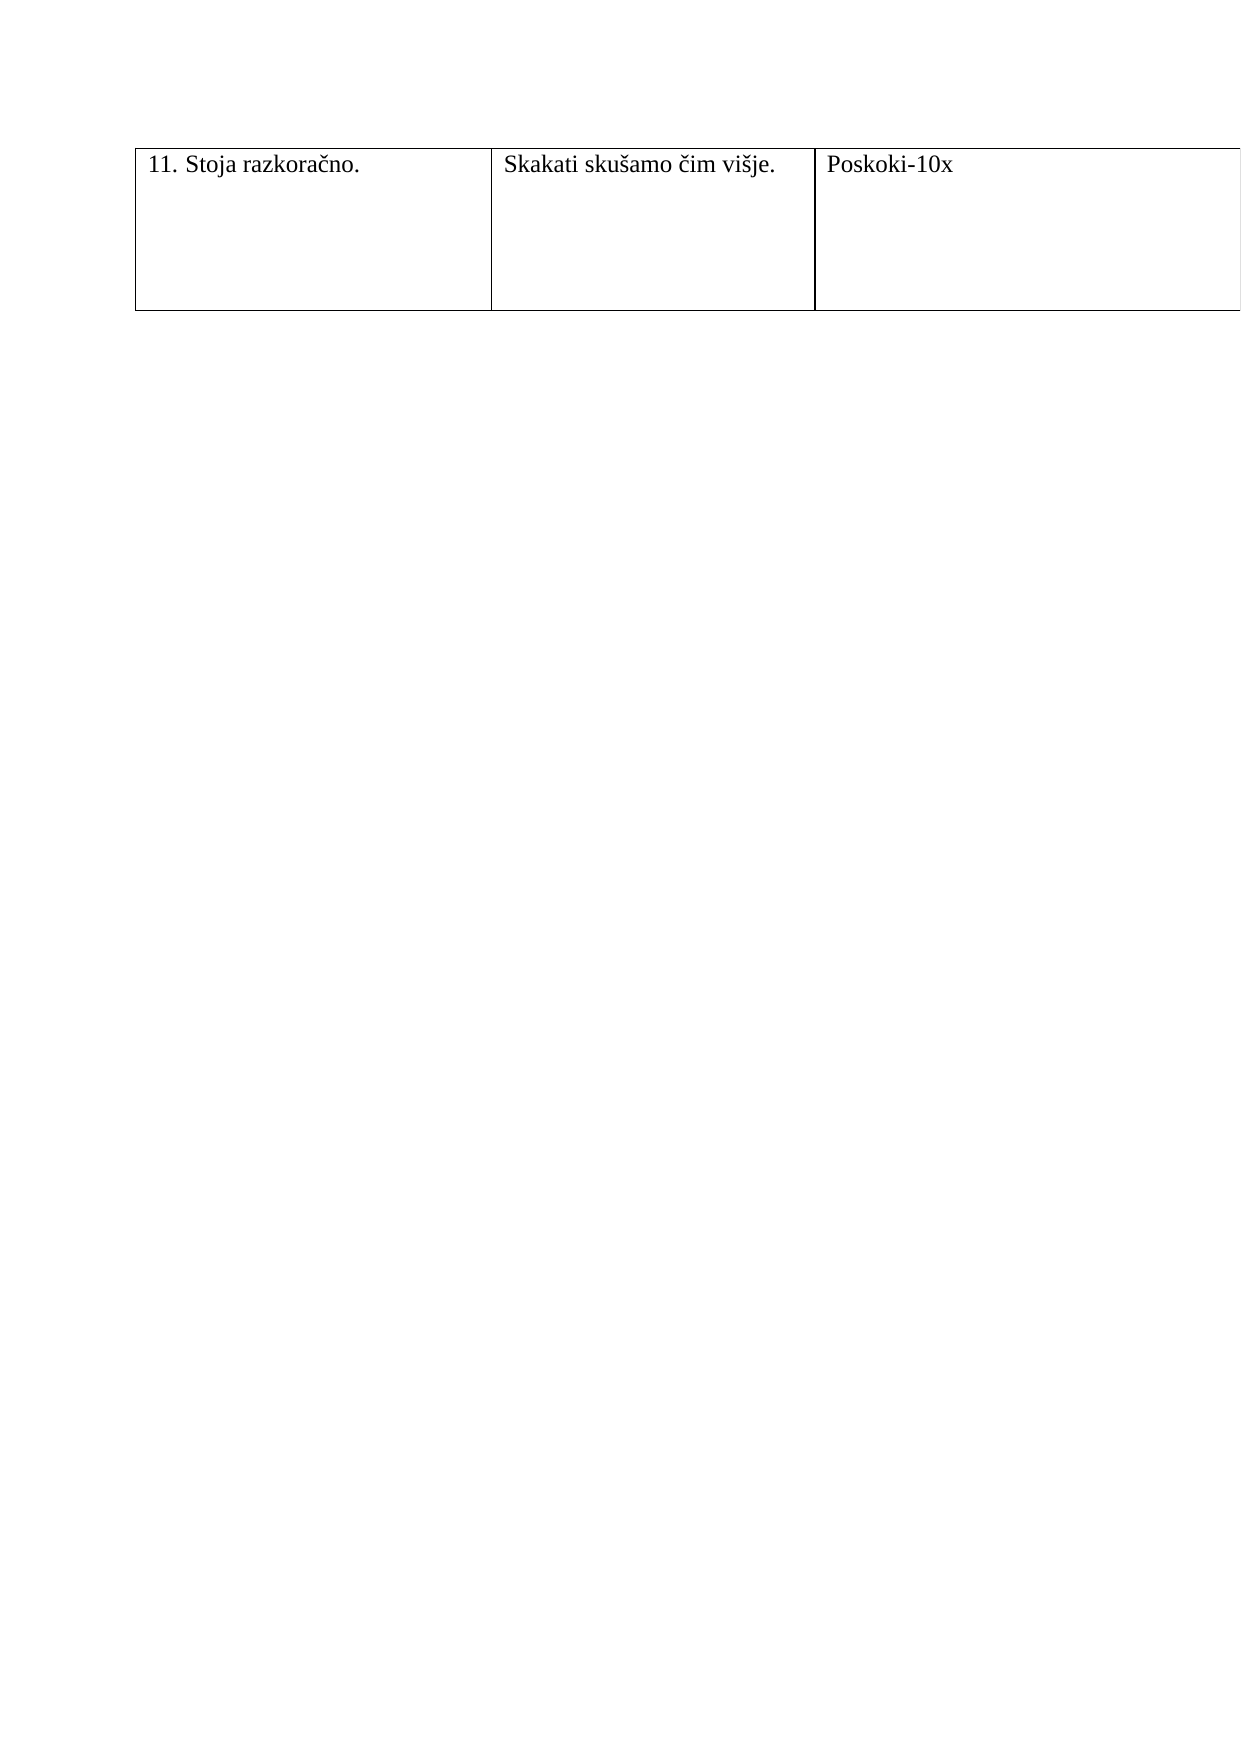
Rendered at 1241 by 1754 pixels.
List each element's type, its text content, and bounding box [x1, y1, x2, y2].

table_cell Stoja razkoračno. [136, 149, 491, 310]
table_cell Poskoki-10x [816, 149, 1240, 310]
table_cell Skakati skušamo čim višje. [492, 149, 814, 310]
